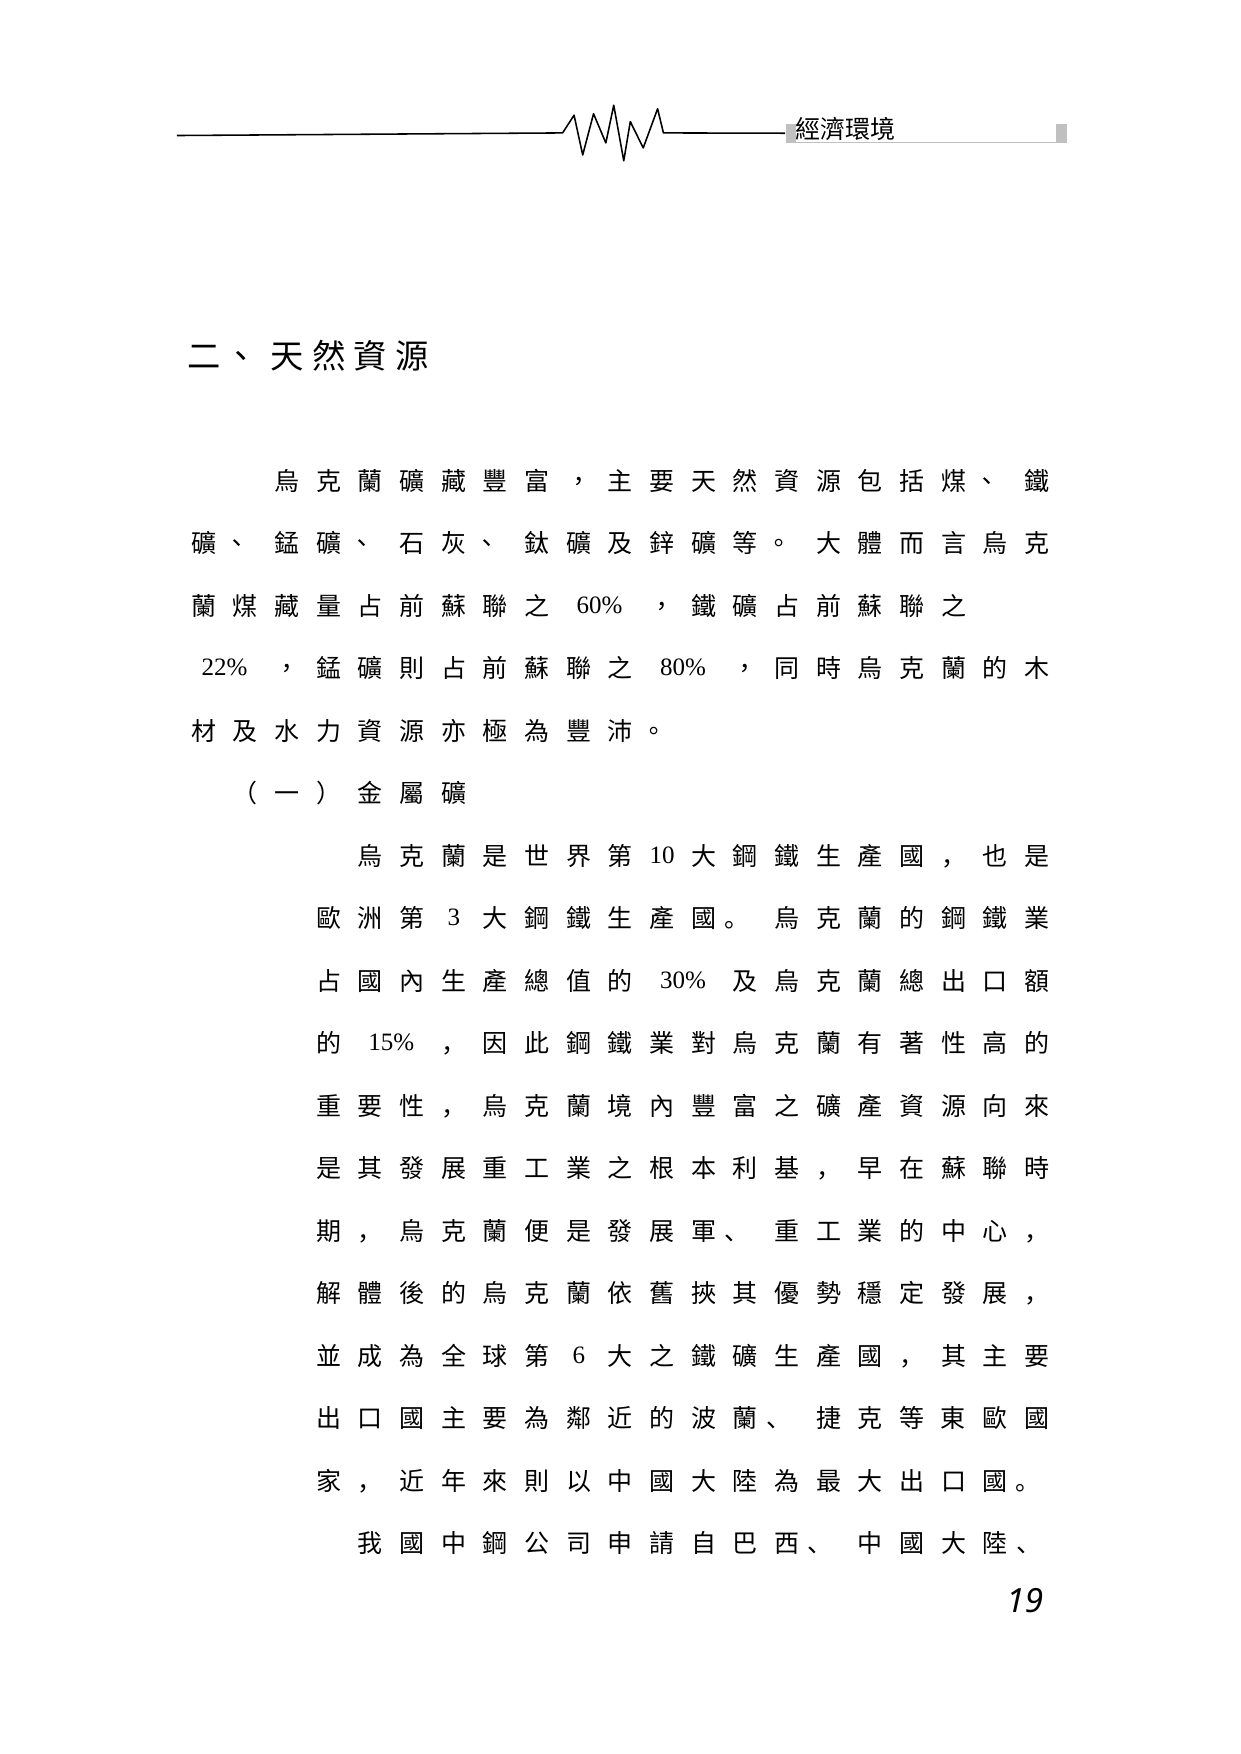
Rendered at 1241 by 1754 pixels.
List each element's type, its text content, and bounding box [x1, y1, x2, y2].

text （一）金屬礦 [207, 750, 1058, 813]
text 烏克蘭是世界第10大鋼鐵生產國，也是歐洲第3大鋼鐵生產國。烏克蘭的鋼鐵業占國內生產總值的30%及烏克蘭總出口額的15%，因此鋼鐵業對烏克蘭有著性高的重要性，烏克蘭境內豐富之礦產資源向來是其發展重工業之根本利基，早在蘇聯時期，烏克蘭便是發展軍、重工業的中心，解體後的烏克蘭依舊挾其優勢穩定發展，並成為全球第6大之鐵礦生產國，其主要出口國主要為鄰近的波蘭、捷克等東歐國家，近年來則以中國大陸為最大出口國。 [281, 813, 1058, 1500]
text 二、天然資源 [183, 313, 1058, 375]
text 我國中鋼公司申請自巴西、中國大陸、 [281, 1500, 1058, 1563]
text 烏克蘭礦藏豐富，主要天然資源包括煤、鐵礦、錳礦、石灰、鈦礦及鋅礦等。大體而言烏克蘭煤藏量占前蘇聯之60%，鐵礦占前蘇聯之22%，錳礦則占前蘇聯之80%，同時烏克蘭的木材及水力資源亦極為豐沛。 [183, 438, 1058, 750]
